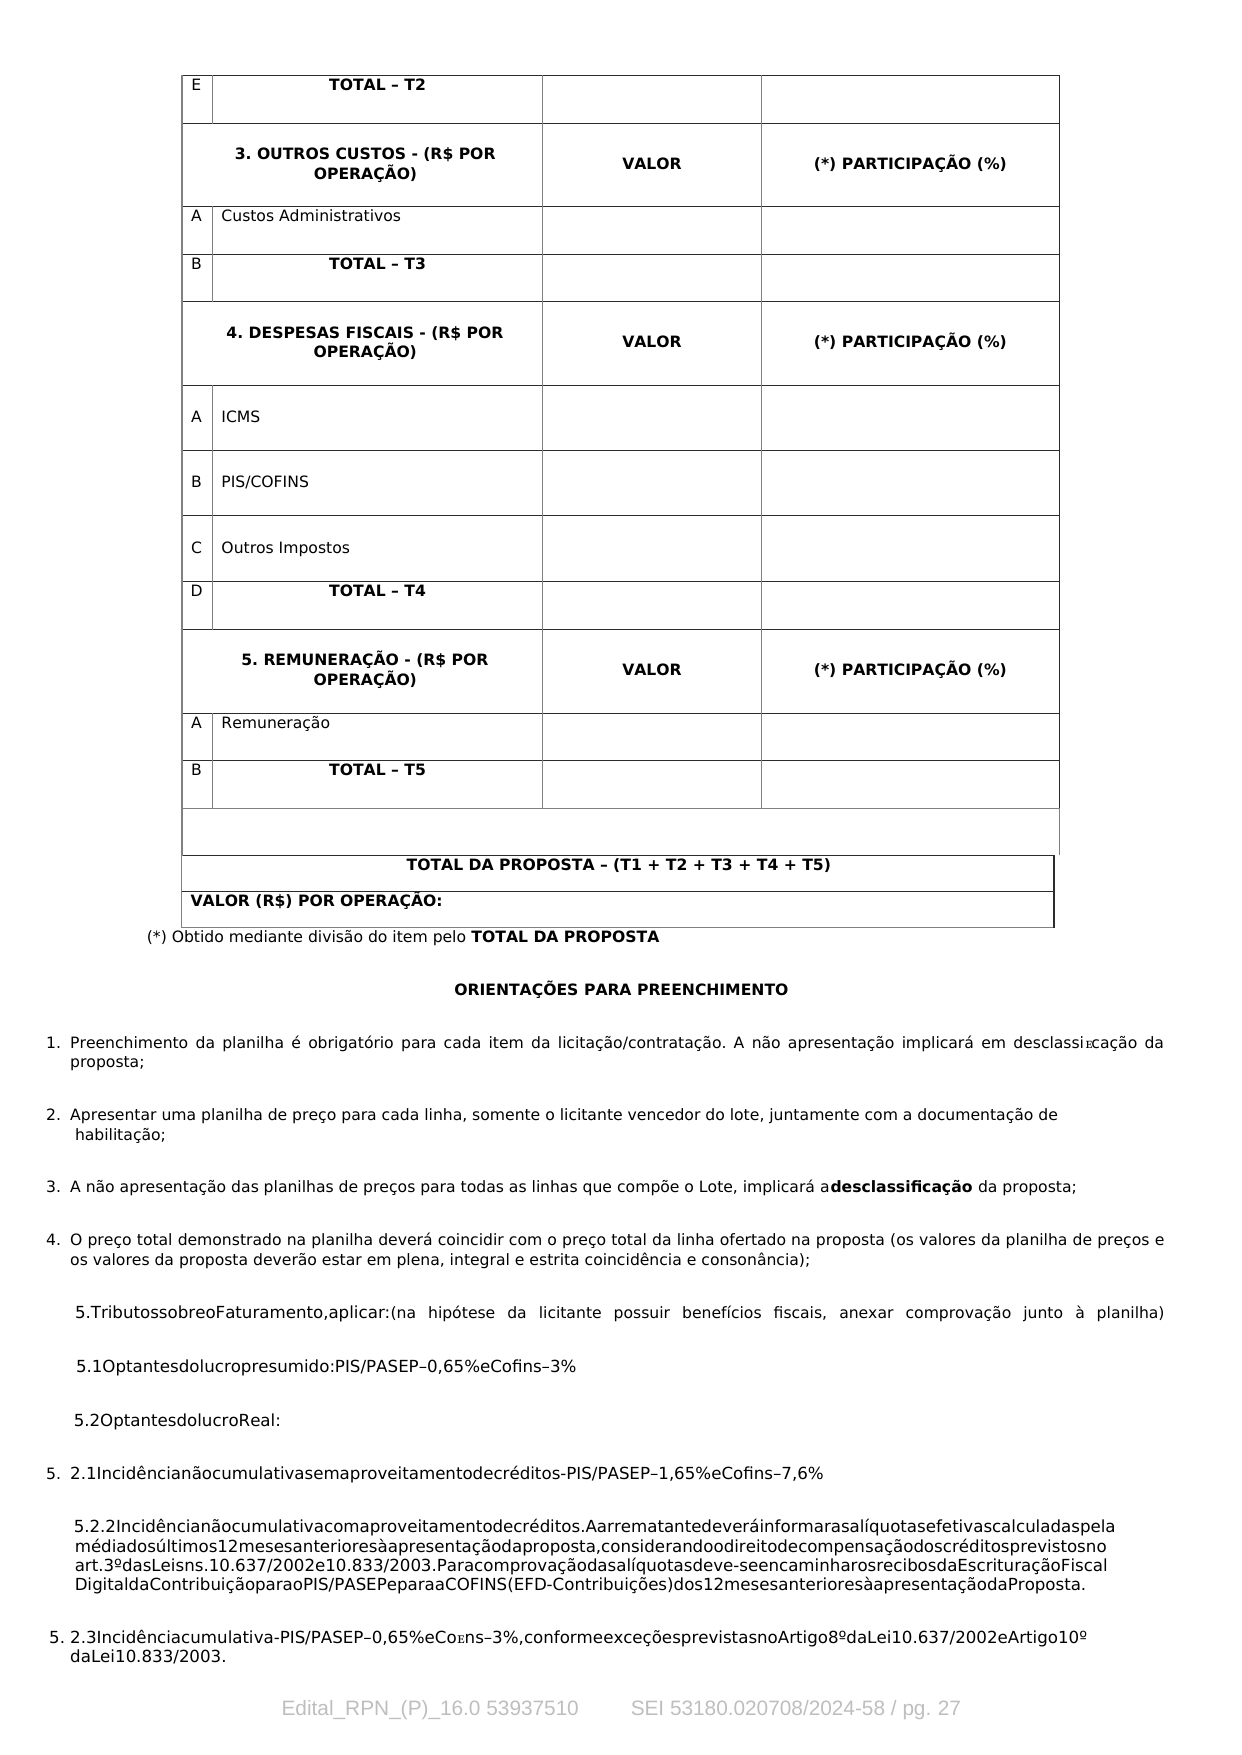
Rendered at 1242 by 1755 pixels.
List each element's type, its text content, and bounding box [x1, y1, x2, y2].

table_cell A [183, 714, 212, 760]
table_cell [762, 207, 1059, 254]
table_cell [543, 714, 761, 760]
table_cell [183, 124, 212, 206]
text 5.2.2Incidêncianãocumulativacomaproveitamentodecréditos.Aarrematantedeveráinformarasalíquotasefetivascalculadaspela médiadosúltimos12mesesanterioresàapresentaçãodaproposta,considerandoodireitodecompensaçãodoscréditosprevistosno art.3ºdasLeisns.10.637/2002e10.833/2003.Paracomprovaçãodasalíquotasdeve-seencaminharosrecibosdaEscrituraçãoFiscal DigitaldaContribuiçãoparaoPIS/PASEPeparaaCOFINS(EFD-Contribuições)dos12mesesanterioresàapresentaçãodaProposta. [73, 1518, 1187, 1594]
table_cell [543, 761, 761, 808]
table_cell 5. REMUNERAÇÃO - (R$ POR OPERAÇÃO) [213, 630, 542, 713]
table_cell [762, 516, 1059, 581]
table_cell [762, 582, 1059, 628]
table_cell VALOR [543, 124, 761, 206]
table_cell B [183, 255, 212, 301]
table_cell [543, 76, 761, 122]
table_cell VALOR (R$) POR OPERAÇÃO: [182, 892, 1053, 927]
list O preço total demonstrado na planilha deverá coincidir com o preço total da linha ofertado na proposta (os valores da planilha de preços e os valores da proposta deverão estar em plena, integral e estrita coincidência e consonância); [46, 1231, 1166, 1269]
list A não apresentação das planilhas de preços para todas as linhas que compõe o Lote, implicará adesclassificação da proposta; [46, 1178, 1166, 1197]
text 5.2OptantesdolucroReal: [73, 1411, 1187, 1430]
table_cell (*) PARTICIPAÇÃO (%) [762, 302, 1059, 385]
text 5.TributossobreoFaturamento,aplicar:(na hipótese da licitante possuir benefícios fiscais, anexar comprovação junto à planilha) 5.1Optantesdolucropresumido:PIS/PASEP–0,65%eCofins–3% [75, 1303, 1166, 1377]
table_cell Remuneração [213, 714, 542, 760]
table_cell [543, 582, 761, 628]
table_cell VALOR [543, 630, 761, 713]
table_cell [543, 516, 761, 581]
subtitle ORIENTAÇÕES PARA PREENCHIMENTO [77, 981, 1165, 999]
table_cell 4. DESPESAS FISCAIS - (R$ POR OPERAÇÃO) [213, 302, 542, 385]
table_cell [543, 451, 761, 515]
table_cell [543, 386, 761, 450]
table_cell B [183, 451, 212, 515]
list Apresentar uma planilha de preço para cada linha, somente o licitante vencedor do lote, juntamente com a documentação de [46, 1106, 1166, 1124]
table_cell TOTAL – T2 [213, 76, 542, 122]
table_cell E [183, 76, 212, 122]
text (*) Obtido mediante divisão do item pelo TOTAL DA PROPOSTA [147, 928, 1166, 946]
table_cell VALOR [543, 302, 761, 385]
table_cell A [183, 207, 212, 254]
table_cell (*) PARTICIPAÇÃO (%) [762, 124, 1059, 206]
table_cell [762, 386, 1059, 450]
table_cell [762, 255, 1059, 301]
table_cell [762, 714, 1059, 760]
table_cell TOTAL – T3 [213, 255, 542, 301]
table_cell D [183, 582, 212, 628]
table_cell [1055, 891, 1059, 927]
table_cell [762, 451, 1059, 515]
table_cell [183, 809, 1059, 855]
table_cell B [183, 761, 212, 808]
table_cell [543, 255, 761, 301]
list 2.1Incidêncianãocumulativasemaproveitamentodecréditos-PIS/PASEP–1,65%eCofins–7,6% [46, 1464, 1166, 1483]
table_cell ICMS [213, 386, 542, 450]
table_cell Custos Administrativos [213, 207, 542, 254]
table_cell TOTAL – T4 [213, 582, 542, 628]
table_cell [1055, 855, 1059, 891]
table_cell (*) PARTICIPAÇÃO (%) [762, 630, 1059, 713]
list 2.3Incidênciacumulativa-PIS/PASEP–0,65%eCons–3%,conformeexceçõesprevistasnoArtigo8ºdaLei10.637/2002eArtigo10º daLei10.833/2003. [49, 1628, 1166, 1666]
table_cell [183, 302, 212, 385]
table_cell [762, 76, 1059, 122]
table_cell [183, 630, 212, 713]
table_cell [543, 207, 761, 254]
table_cell C [183, 516, 212, 581]
table_cell [762, 761, 1059, 808]
table_cell 3. OUTROS CUSTOS - (R$ POR OPERAÇÃO) [213, 124, 542, 206]
list Preenchimento da planilha é obrigatório para cada item da licitação/contratação. A não apresentação implicará em desclassicação da proposta; [46, 1034, 1166, 1071]
table_cell TOTAL – T5 [213, 761, 542, 808]
text habilitação; [75, 1126, 1166, 1144]
table_cell Outros Impostos [213, 516, 542, 581]
table_cell TOTAL DA PROPOSTA – (T1 + T2 + T3 + T4 + T5) [182, 856, 1053, 891]
table_cell A [183, 386, 212, 450]
table_cell PIS/COFINS [213, 451, 542, 515]
